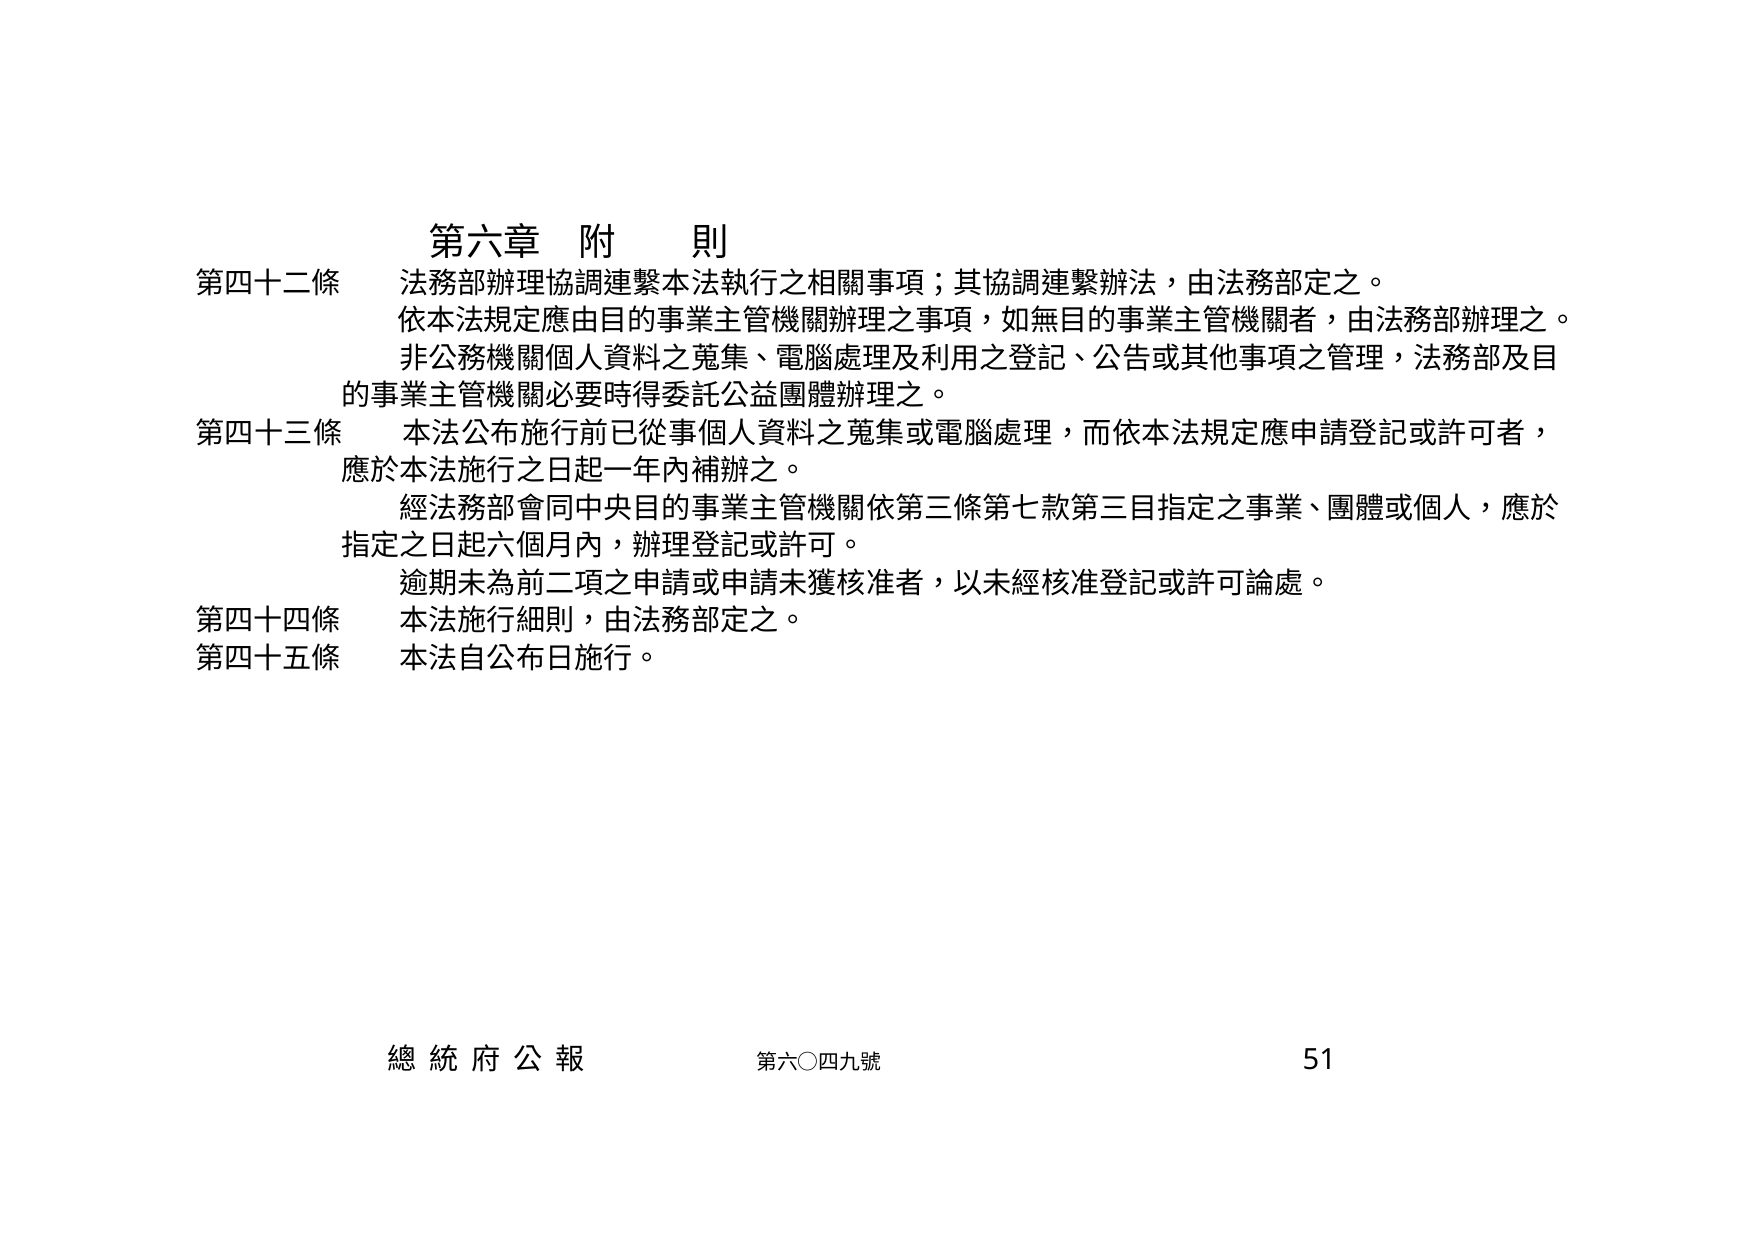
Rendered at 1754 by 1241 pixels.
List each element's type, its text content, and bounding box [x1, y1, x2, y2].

text 非公務機關個人資料之蒐集、電腦處理及利用之登記、公告或其他事項之管理，法務部及目的事業主管機關必要時得委託公益團體辦理之。 [341, 338, 1559, 413]
text 第四十四條 本法施行細則，由法務部定之。 [195, 601, 1559, 638]
text 第四十三條 本法公布施行前已從事個人資料之蒐集或電腦處理，而依本法規定應申請登記或許可者，應於本法施行之日起一年內補辦之。 [195, 413, 1559, 488]
text 逾期未為前二項之申請或申請未獲核准者，以未經核准登記或許可論處。 [341, 563, 1559, 601]
text 依本法規定應由目的事業主管機關辦理之事項，如無目的事業主管機關者，由法務部辦理之。 [341, 301, 1559, 338]
text 第六章 附 則 [428, 222, 1559, 263]
text 第四十二條 法務部辦理協調連繫本法執行之相關事項；其協調連繫辦法，由法務部定之。 [195, 263, 1559, 301]
text 第四十五條 本法自公布日施行。 [195, 638, 1559, 676]
text 經法務部會同中央目的事業主管機關依第三條第七款第三目指定之事業、團體或個人，應於指定之日起六個月內，辦理登記或許可。 [341, 488, 1559, 563]
